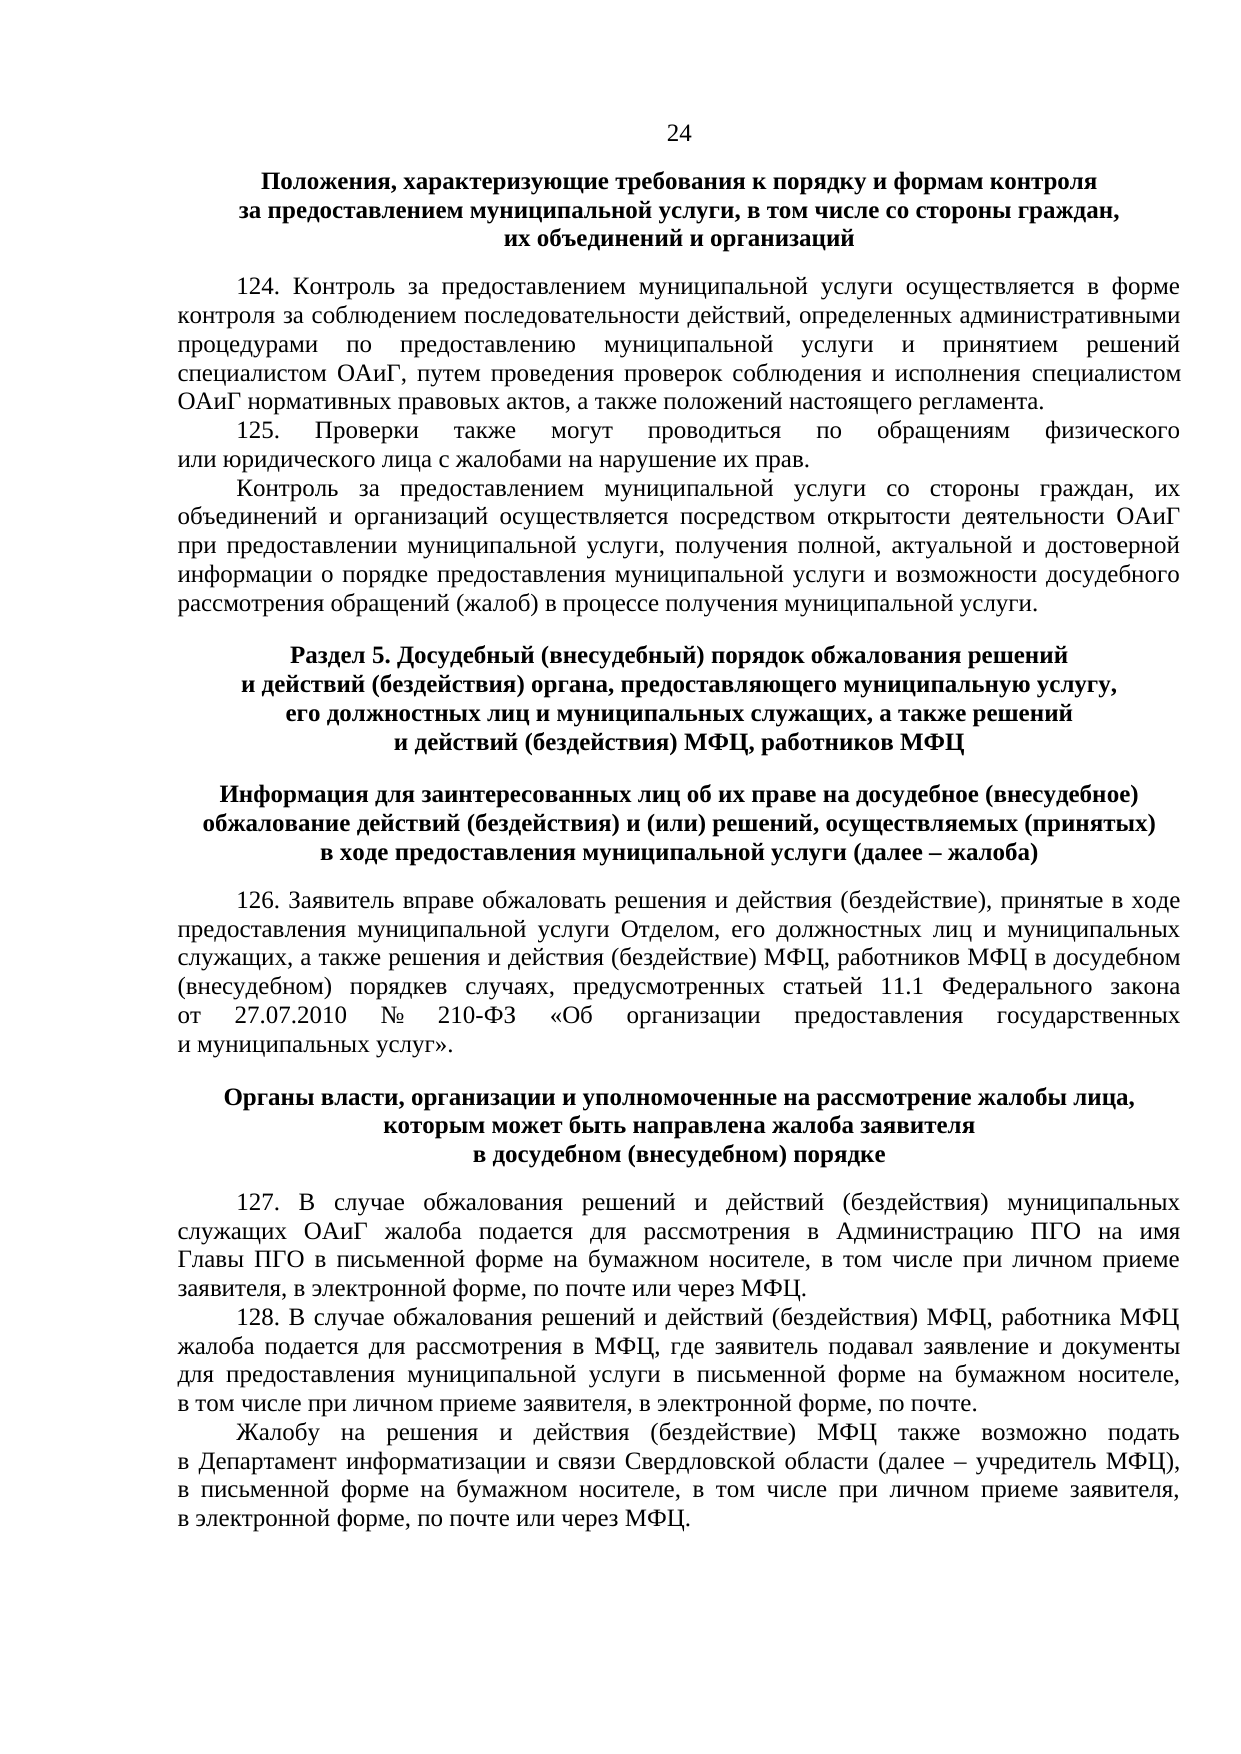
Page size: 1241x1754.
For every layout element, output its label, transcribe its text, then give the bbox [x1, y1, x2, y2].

text Раздел 5. Досудебный (внесудебный) порядок обжалования решений [177, 641, 1181, 669]
text 128. В случае обжалования решений и действий (бездействия) МФЦ, работника МФЦ жалоба подается для рассмотрения в МФЦ, где заявитель подавал заявление и документы для предоставления муниципальной услуги в письменной форме на бумажном носителе, в том числе при личном приеме заявителя, в электронной форме, по почте. [177, 1302, 1181, 1417]
text за предоставлением муниципальной услуги, в том числе со стороны граждан, [177, 195, 1181, 223]
text Информация для заинтересованных лиц об их праве на досудебное (внесудебное) обжалование действий (бездействия) и (или) решений, осуществляемых (принятых) [177, 779, 1181, 837]
text и действий (бездействия) МФЦ, работников МФЦ [177, 727, 1181, 756]
text Органы власти, организации и уполномоченные на рассмотрение жалобы лица, которым может быть направлена жалоба заявителя [177, 1082, 1181, 1139]
text 125. Проверки также могут проводиться по обращениям физического или юридического лица с жалобами на нарушение их прав. [177, 415, 1181, 473]
text и действий (бездействия) органа, предоставляющего муниципальную услугу, [177, 669, 1181, 698]
text в досудебном (внесудебном) порядке [177, 1139, 1181, 1168]
text его должностных лиц и муниципальных служащих, а также решений [177, 698, 1181, 727]
text 126. Заявитель вправе обжаловать решения и действия (бездействие), принятые в ходе предоставления муниципальной услуги Отделом, его должностных лиц и муниципальных служащих, а также решения и действия (бездействие) МФЦ, работников МФЦ в досудебном (внесудебном) порядкев случаях, предусмотренных статьей 11.1 Федерального закона от 27.07.2010 № 210-ФЗ «Об организации предоставления государственных и муниципальных услуг». [177, 885, 1181, 1057]
text 124. Контроль за предоставлением муниципальной услуги осуществляется в форме контроля за соблюдением последовательности действий, определенных административными процедурами по предоставлению муниципальной услуги и принятием решений специалистом ОАиГ, путем проведения проверок соблюдения и исполнения специалистом ОАиГ нормативных правовых актов, а также положений настоящего регламента. [177, 271, 1181, 415]
text в ходе предоставления муниципальной услуги (далее – жалоба) [177, 837, 1181, 866]
text 127. В случае обжалования решений и действий (бездействия) муниципальных служащих ОАиГ жалоба подается для рассмотрения в Администрацию ПГО на имя Главы ПГО в письменной форме на бумажном носителе, в том числе при личном приеме заявителя, в электронной форме, по почте или через МФЦ. [177, 1187, 1181, 1302]
text Жалобу на решения и действия (бездействие) МФЦ также возможно подать в Департамент информатизации и связи Свердловской области (далее – учредитель МФЦ), в письменной форме на бумажном носителе, в том числе при личном приеме заявителя, в электронной форме, по почте или через МФЦ. [177, 1417, 1181, 1532]
text Положения, характеризующие требования к порядку и формам контроля [177, 166, 1181, 195]
text их объединений и организаций [177, 223, 1181, 252]
text Контроль за предоставлением муниципальной услуги со стороны граждан, их объединений и организаций осуществляется посредством открытости деятельности ОАиГ при предоставлении муниципальной услуги, получения полной, актуальной и достоверной информации о порядке предоставления муниципальной услуги и возможности досудебного рассмотрения обращений (жалоб) в процессе получения муниципальной услуги. [177, 473, 1181, 616]
